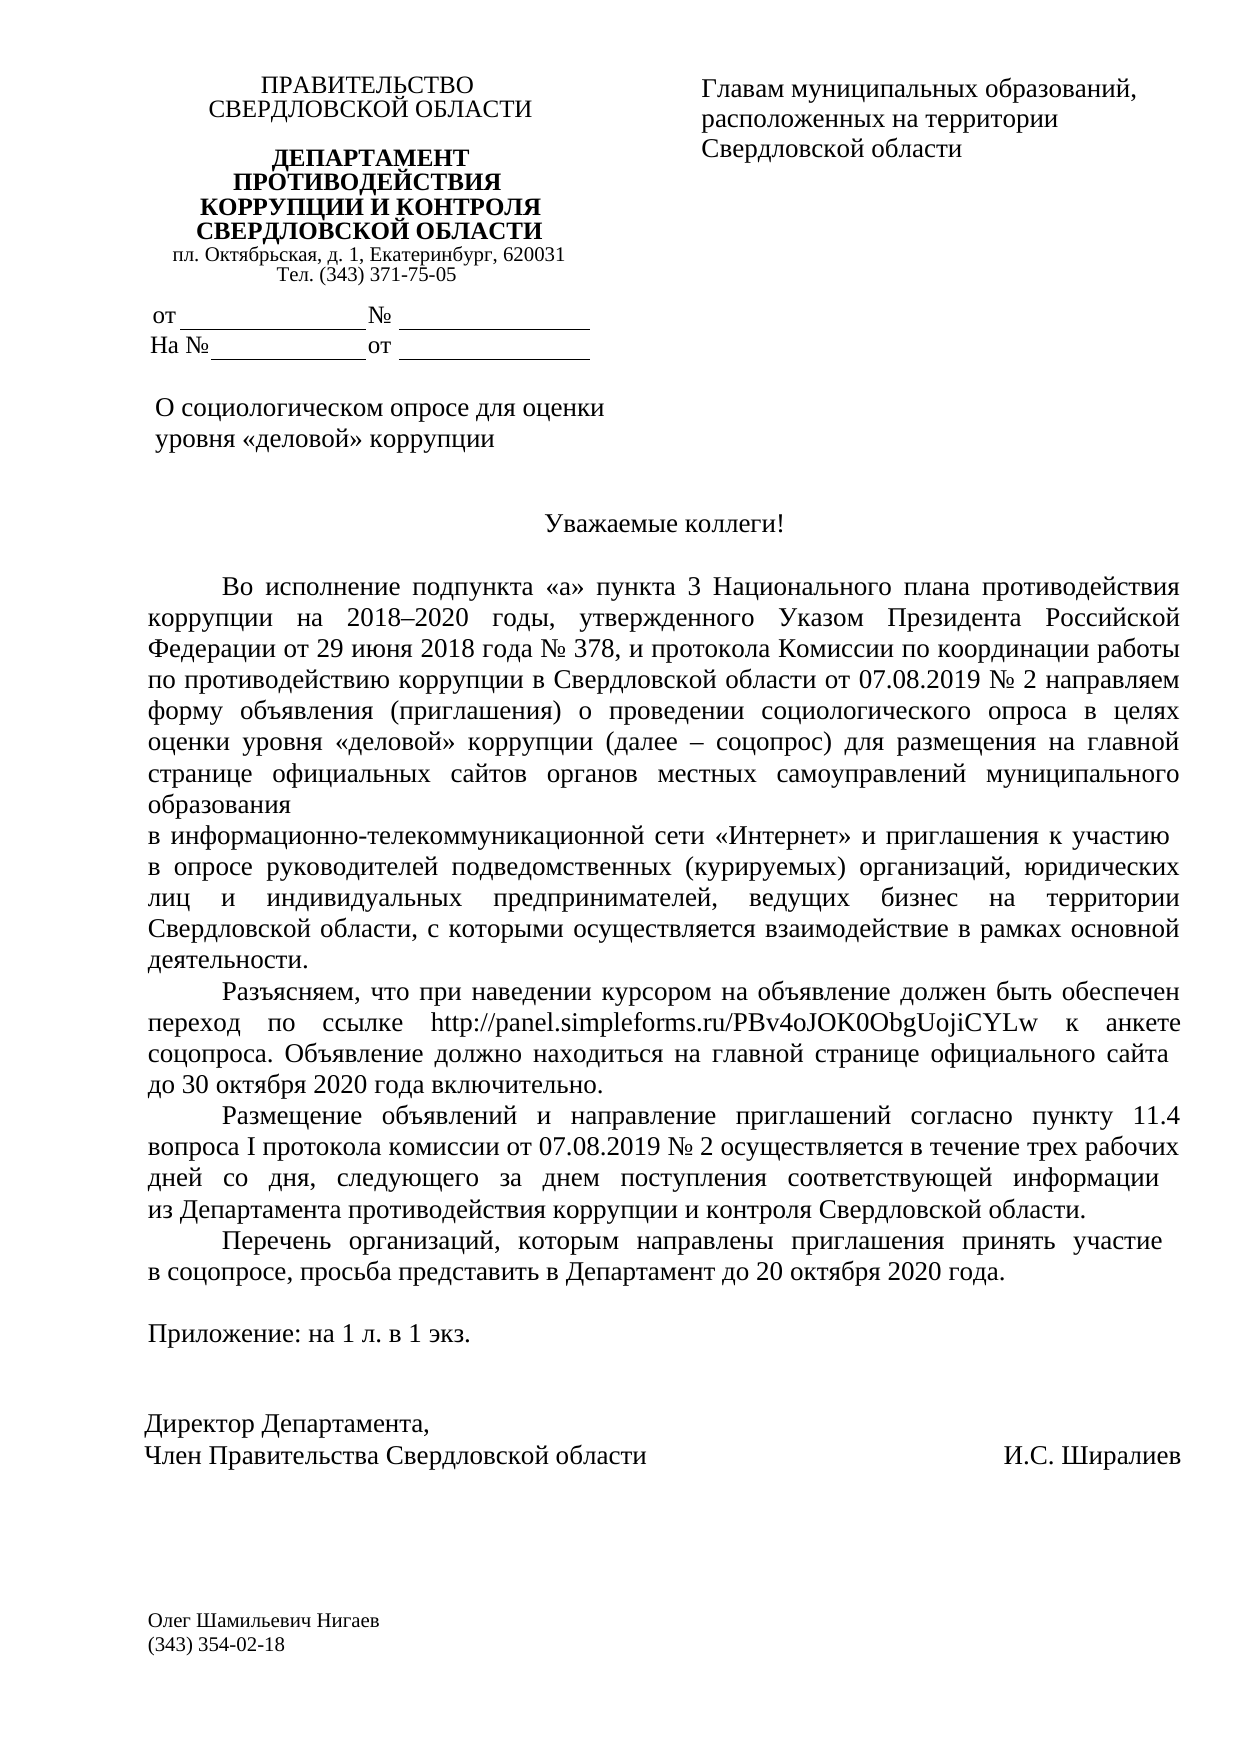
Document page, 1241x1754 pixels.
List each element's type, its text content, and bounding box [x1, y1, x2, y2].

text Разъясняем, что при наведении курсором на объявление должен быть обеспечен переход по ссылке http://panel.simpleforms.ru/PBv4oJOK0ObgUojiCYLw к анкете соцопроса. Объявление должно находиться на главной странице официального сайта до 30 октября 2020 года включительно. [148, 975, 1181, 1099]
table_header [679, 391, 696, 453]
table_cell от [148, 300, 180, 329]
table_header [590, 74, 694, 329]
text Приложение: на 1 л. в 1 экз. [148, 1317, 1181, 1348]
table_cell [211, 330, 366, 358]
table_header Директор Департамента, Член Правительства Свердловской области [133, 1408, 960, 1470]
table_cell [590, 329, 694, 358]
table_cell %REG_DATE% [180, 300, 366, 329]
table_header [696, 391, 1181, 453]
table_header О социологическом опросе для оценки уровня «деловой» коррупции [148, 391, 679, 453]
table_cell от [366, 329, 399, 358]
table_cell № [366, 300, 399, 329]
table_header ПРАВИТЕЛЬСТВО СВЕРДЛОВСКОЙ ОБЛАСТИ Департамент противодействия коррупции и контроля Свердловской области пл. Октябрьская, д. 1, Екатеринбург, 620031 Тел. (343) 371-75-05 [148, 74, 590, 300]
text Размещение объявлений и направление приглашений согласно пункту 11.4 вопроса I протокола комиссии от 07.08.2019 № 2 осуществляется в течение трех рабочих дней со дня, следующего за днем поступления соответствующей информации из Департамента противодействия коррупции и контроля Свердловской области. [148, 1099, 1181, 1224]
table_cell На № [148, 329, 211, 358]
table_header И.С. Ширалиев [960, 1408, 1181, 1470]
text Уважаемые коллеги! [148, 507, 1181, 539]
table_cell [399, 330, 590, 358]
table_header Главам муниципальных образований, расположенных на территории Свердловской области [694, 74, 1181, 358]
text Во исполнение подпункта «а» пункта 3 Национального плана противодействия коррупции на 2018–2020 годы, утвержденного Указом Президента Российской Федерации от 29 июня 2018 года № 378, и протокола Комиссии по координации работы по противодействию коррупции в Свердловской области от 07.08.2019 № 2 направляем форму объявления (приглашения) о проведении социологического опроса в целях оценки уровня «деловой» коррупции (далее – соцопрос) для размещения на главной странице официальных сайтов органов местных самоуправлений муниципального образования в информационно-телекоммуникационной сети «Интернет» и приглашения к участию в опросе руководителей подведомственных (курируемых) организаций, юридических лиц и индивидуальных предпринимателей, ведущих бизнес на территории Свердловской области, с которыми осуществляется взаимодействие в рамках основной деятельности. [148, 570, 1181, 975]
text Перечень организаций, которым направлены приглашения принять участие в соцопросе, просьба представить в Департамент до 20 октября 2020 года. [148, 1224, 1181, 1286]
table_cell %REG_NUM% [399, 300, 590, 329]
